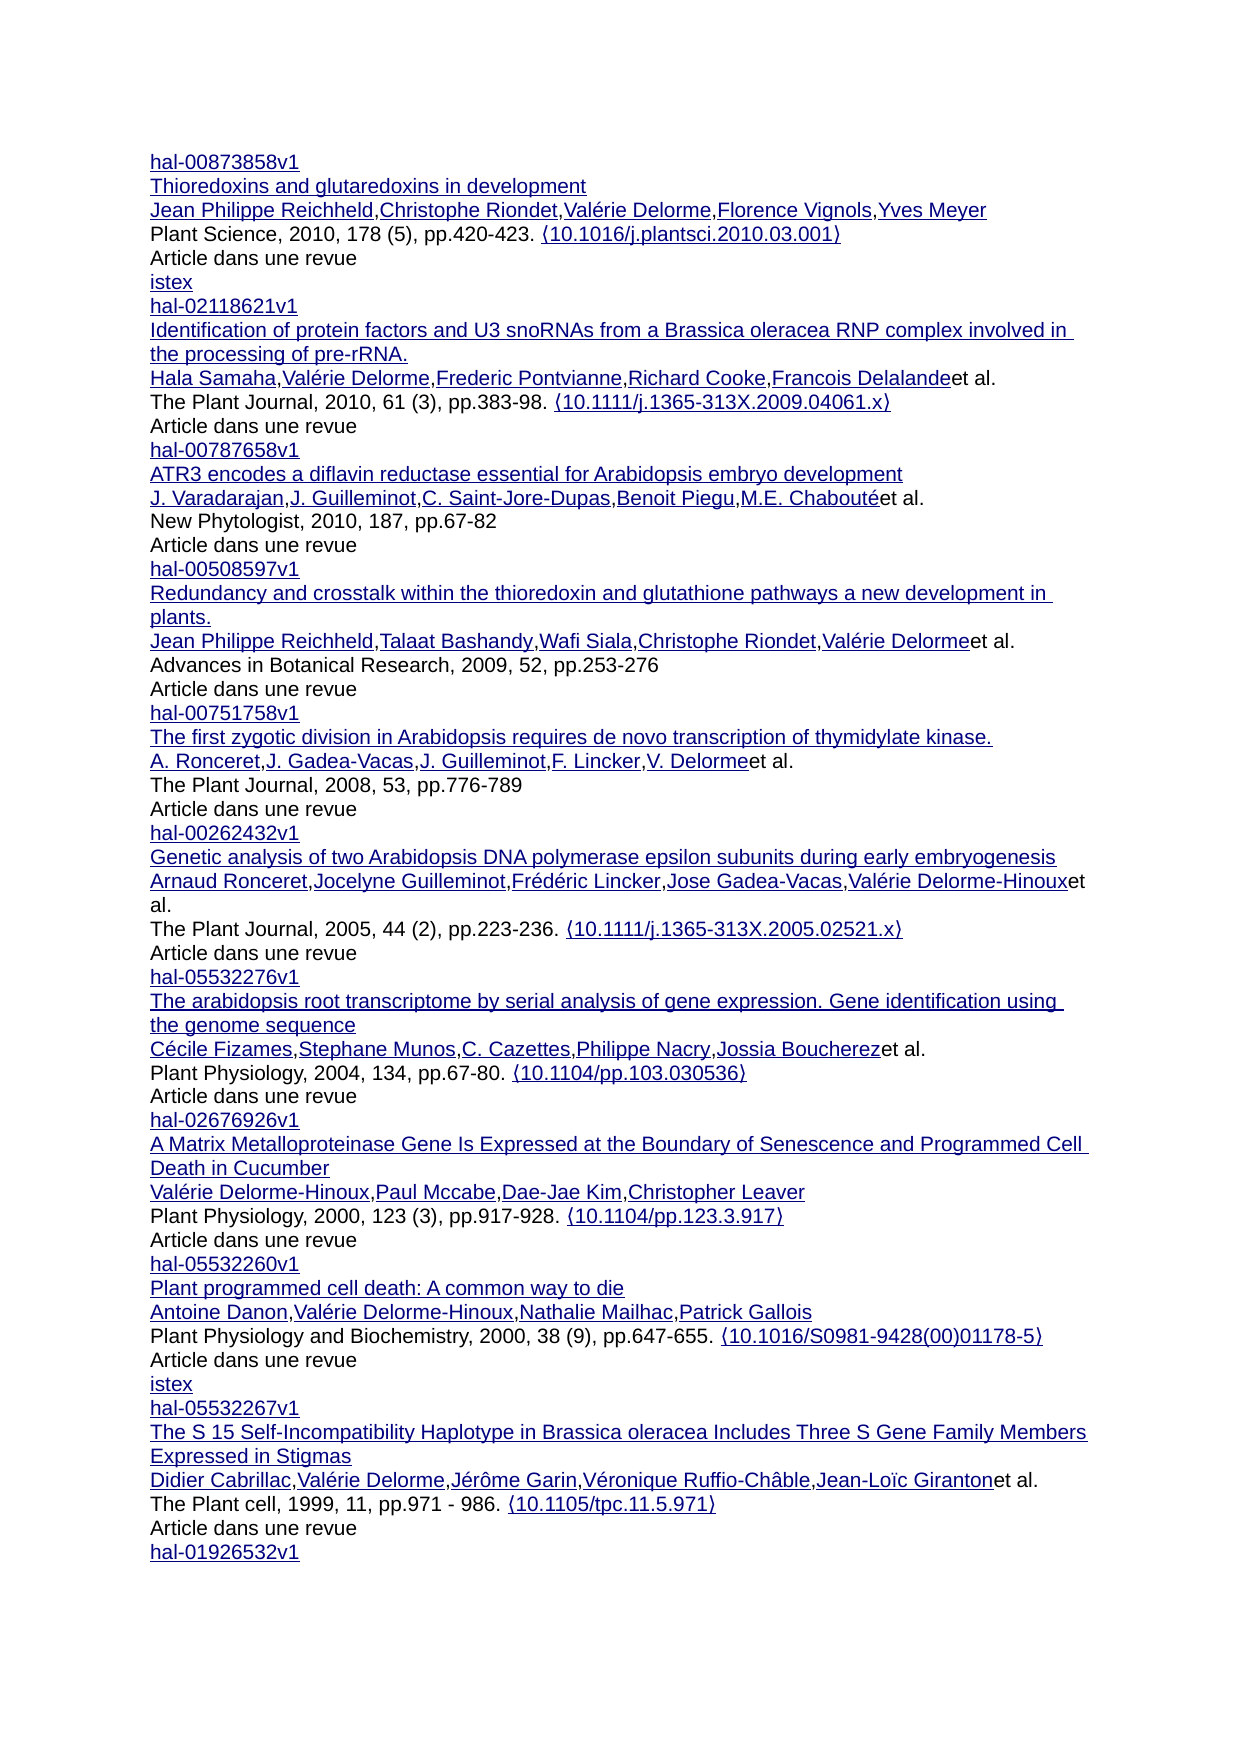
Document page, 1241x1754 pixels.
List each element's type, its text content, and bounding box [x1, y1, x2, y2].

table_cell Genetic analysis of two Arabidopsis DNA polymerase epsilon subunits during early embryogenesis Arnaud Ronceret,Jocelyne Guilleminot,Frédéric Lincker,Jose Gadea-Vacas,Valérie Delorme-Hinouxet al. The Plant Journal, 2005, 44 (2), pp.223-236. ⟨10.1111/j.1365-313X.2005.02521.x⟩ Article dans une revue hal-05532276v1 [150, 845, 1090, 988]
table_cell Plant programmed cell death: A common way to die Antoine Danon,Valérie Delorme-Hinoux,Nathalie Mailhac,Patrick Gallois Plant Physiology and Biochemistry, 2000, 38 (9), pp.647-655. ⟨10.1016/S0981-9428(00)01178-5⟩ Article dans une revue istex hal-05532267v1 [150, 1276, 1090, 1420]
table_cell hal-00873858v1 [150, 150, 1090, 174]
table_cell Identification of protein factors and U3 snoRNAs from a Brassica oleracea RNP complex involved in the processing of pre-rRNA. Hala Samaha,Valérie Delorme,Frederic Pontvianne,Richard Cooke,Francois Delalandeet al. The Plant Journal, 2010, 61 (3), pp.383-98. ⟨10.1111/j.1365-313X.2009.04061.x⟩ Article dans une revue hal-00787658v1 [150, 318, 1090, 461]
table_cell The first zygotic division in Arabidopsis requires de novo transcription of thymidylate kinase. A. Ronceret,J. Gadea-Vacas,J. Guilleminot,F. Lincker,V. Delormeet al. The Plant Journal, 2008, 53, pp.776-789 Article dans une revue hal-00262432v1 [150, 725, 1090, 845]
table_cell The S 15 Self-Incompatibility Haplotype in Brassica oleracea Includes Three S Gene Family Members Expressed in Stigmas Didier Cabrillac,Valérie Delorme,Jérôme Garin,Véronique Ruffio-Châble,Jean-Loïc Girantonet al. The Plant cell, 1999, 11, pp.971 - 986. ⟨10.1105/tpc.11.5.971⟩ Article dans une revue hal-01926532v1 [150, 1420, 1090, 1563]
table_cell Thioredoxins and glutaredoxins in development Jean Philippe Reichheld,Christophe Riondet,Valérie Delorme,Florence Vignols,Yves Meyer Plant Science, 2010, 178 (5), pp.420-423. ⟨10.1016/j.plantsci.2010.03.001⟩ Article dans une revue istex hal-02118621v1 [150, 174, 1090, 318]
table_cell ATR3 encodes a diflavin reductase essential for Arabidopsis embryo development J. Varadarajan,J. Guilleminot,C. Saint-Jore-Dupas,Benoit Piegu,M.E. Chaboutéet al. New Phytologist, 2010, 187, pp.67-82 Article dans une revue hal-00508597v1 [150, 461, 1090, 581]
table_cell A Matrix Metalloproteinase Gene Is Expressed at the Boundary of Senescence and Programmed Cell Death in Cucumber Valérie Delorme-Hinoux,Paul Mccabe,Dae-Jae Kim,Christopher Leaver Plant Physiology, 2000, 123 (3), pp.917-928. ⟨10.1104/pp.123.3.917⟩ Article dans une revue hal-05532260v1 [150, 1132, 1090, 1276]
table_cell Redundancy and crosstalk within the thioredoxin and glutathione pathways a new development in plants. Jean Philippe Reichheld,Talaat Bashandy,Wafi Siala,Christophe Riondet,Valérie Delormeet al. Advances in Botanical Research, 2009, 52, pp.253-276 Article dans une revue hal-00751758v1 [150, 581, 1090, 725]
table_cell The arabidopsis root transcriptome by serial analysis of gene expression. Gene identification using the genome sequence Cécile Fizames,Stephane Munos,C. Cazettes,Philippe Nacry,Jossia Boucherezet al. Plant Physiology, 2004, 134, pp.67-80. ⟨10.1104/pp.103.030536⟩ Article dans une revue hal-02676926v1 [150, 989, 1090, 1132]
